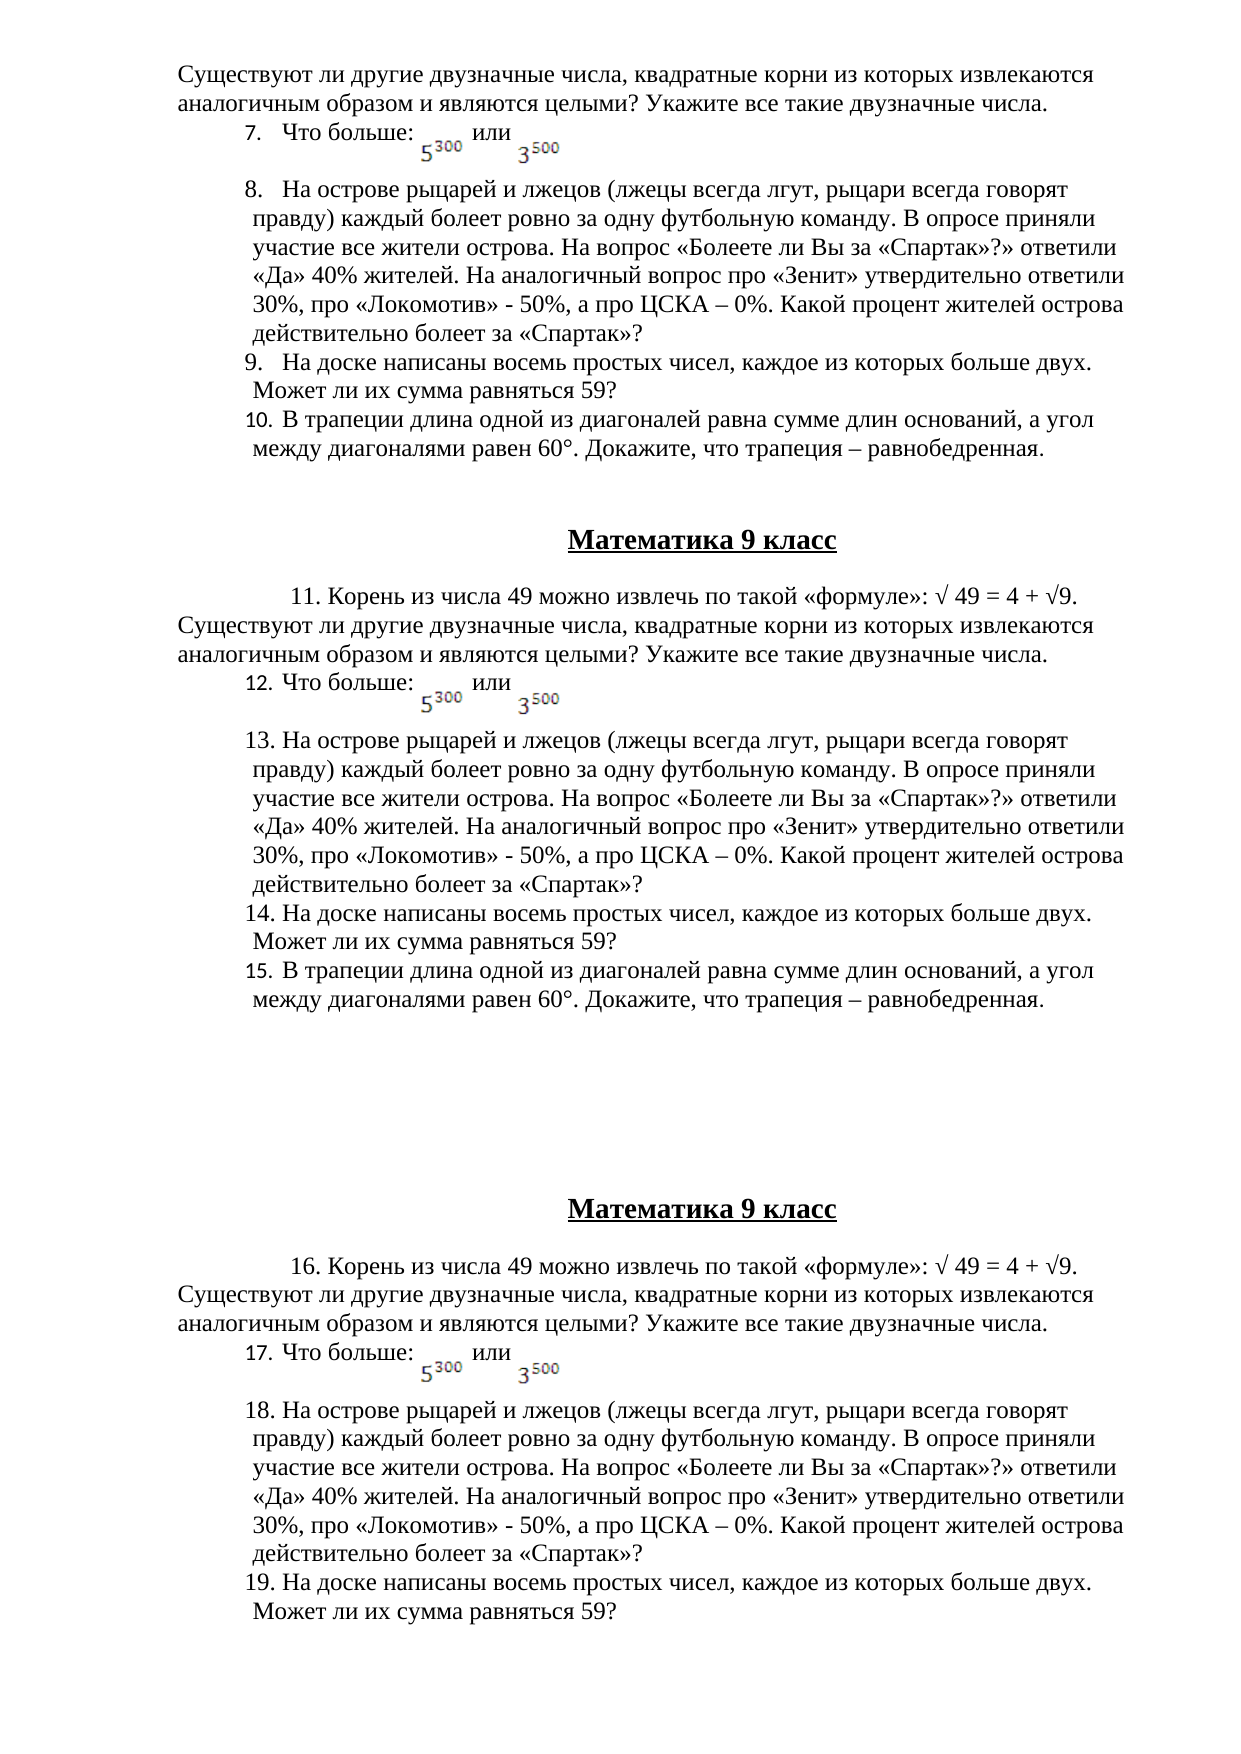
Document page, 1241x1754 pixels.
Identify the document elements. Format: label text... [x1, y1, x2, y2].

text Существуют ли другие двузначные числа, квадратные корни из которых извлекаются аналогичным образом и являются целыми? Укажите все такие двузначные числа. [177, 59, 1152, 117]
text Существуют ли другие двузначные числа, квадратные корни из которых извлекаются аналогичным образом и являются целыми? Укажите все такие двузначные числа. [177, 1279, 1152, 1337]
list Что больше: или [215, 667, 1152, 725]
list На доске написаны восемь простых чисел, каждое из которых больше двух. Может ли их сумма равняться 59? [215, 898, 1152, 955]
list Корень из числа 49 можно извлечь по такой «формуле»: √ 49 = 4 + √9. [290, 1251, 1152, 1279]
list В трапеции длина одной из диагоналей равна сумме длин оснований, а угол между диагоналями равен 60°. Докажите, что трапеция – равнобедренная. [215, 955, 1152, 1013]
list На острове рыцарей и лжецов (лжецы всегда лгут, рыцари всегда говорят правду) каждый болеет ровно за одну футбольную команду. В опросе приняли участие все жители острова. На вопрос «Болеете ли Вы за «Спартак»?» ответили «Да» 40% жителей. На аналогичный вопрос про «Зенит» утвердительно ответили 30%, про «Локомотив» - 50%, а про ЦСКА – 0%. Какой процент жителей острова действительно болеет за «Спартак»? [215, 174, 1152, 347]
text Существуют ли другие двузначные числа, квадратные корни из которых извлекаются аналогичным образом и являются целыми? Укажите все такие двузначные числа. [177, 610, 1152, 667]
list Корень из числа 49 можно извлечь по такой «формуле»: √ 49 = 4 + √9. [290, 581, 1152, 610]
list Что больше: или [215, 1337, 1152, 1395]
list На острове рыцарей и лжецов (лжецы всегда лгут, рыцари всегда говорят правду) каждый болеет ровно за одну футбольную команду. В опросе приняли участие все жители острова. На вопрос «Болеете ли Вы за «Спартак»?» ответили «Да» 40% жителей. На аналогичный вопрос про «Зенит» утвердительно ответили 30%, про «Локомотив» - 50%, а про ЦСКА – 0%. Какой процент жителей острова действительно болеет за «Спартак»? [215, 1395, 1152, 1567]
list На острове рыцарей и лжецов (лжецы всегда лгут, рыцари всегда говорят правду) каждый болеет ровно за одну футбольную команду. В опросе приняли участие все жители острова. На вопрос «Болеете ли Вы за «Спартак»?» ответили «Да» 40% жителей. На аналогичный вопрос про «Зенит» утвердительно ответили 30%, про «Локомотив» - 50%, а про ЦСКА – 0%. Какой процент жителей острова действительно болеет за «Спартак»? [215, 725, 1152, 898]
text Математика 9 класс [252, 522, 1152, 555]
list Что больше: или [215, 117, 1152, 174]
list На доске написаны восемь простых чисел, каждое из которых больше двух. Может ли их сумма равняться 59? [215, 1567, 1152, 1625]
list На доске написаны восемь простых чисел, каждое из которых больше двух. Может ли их сумма равняться 59? [215, 347, 1152, 404]
text Математика 9 класс [252, 1191, 1152, 1225]
list В трапеции длина одной из диагоналей равна сумме длин оснований, а угол между диагоналями равен 60°. Докажите, что трапеция – равнобедренная. [215, 404, 1152, 462]
